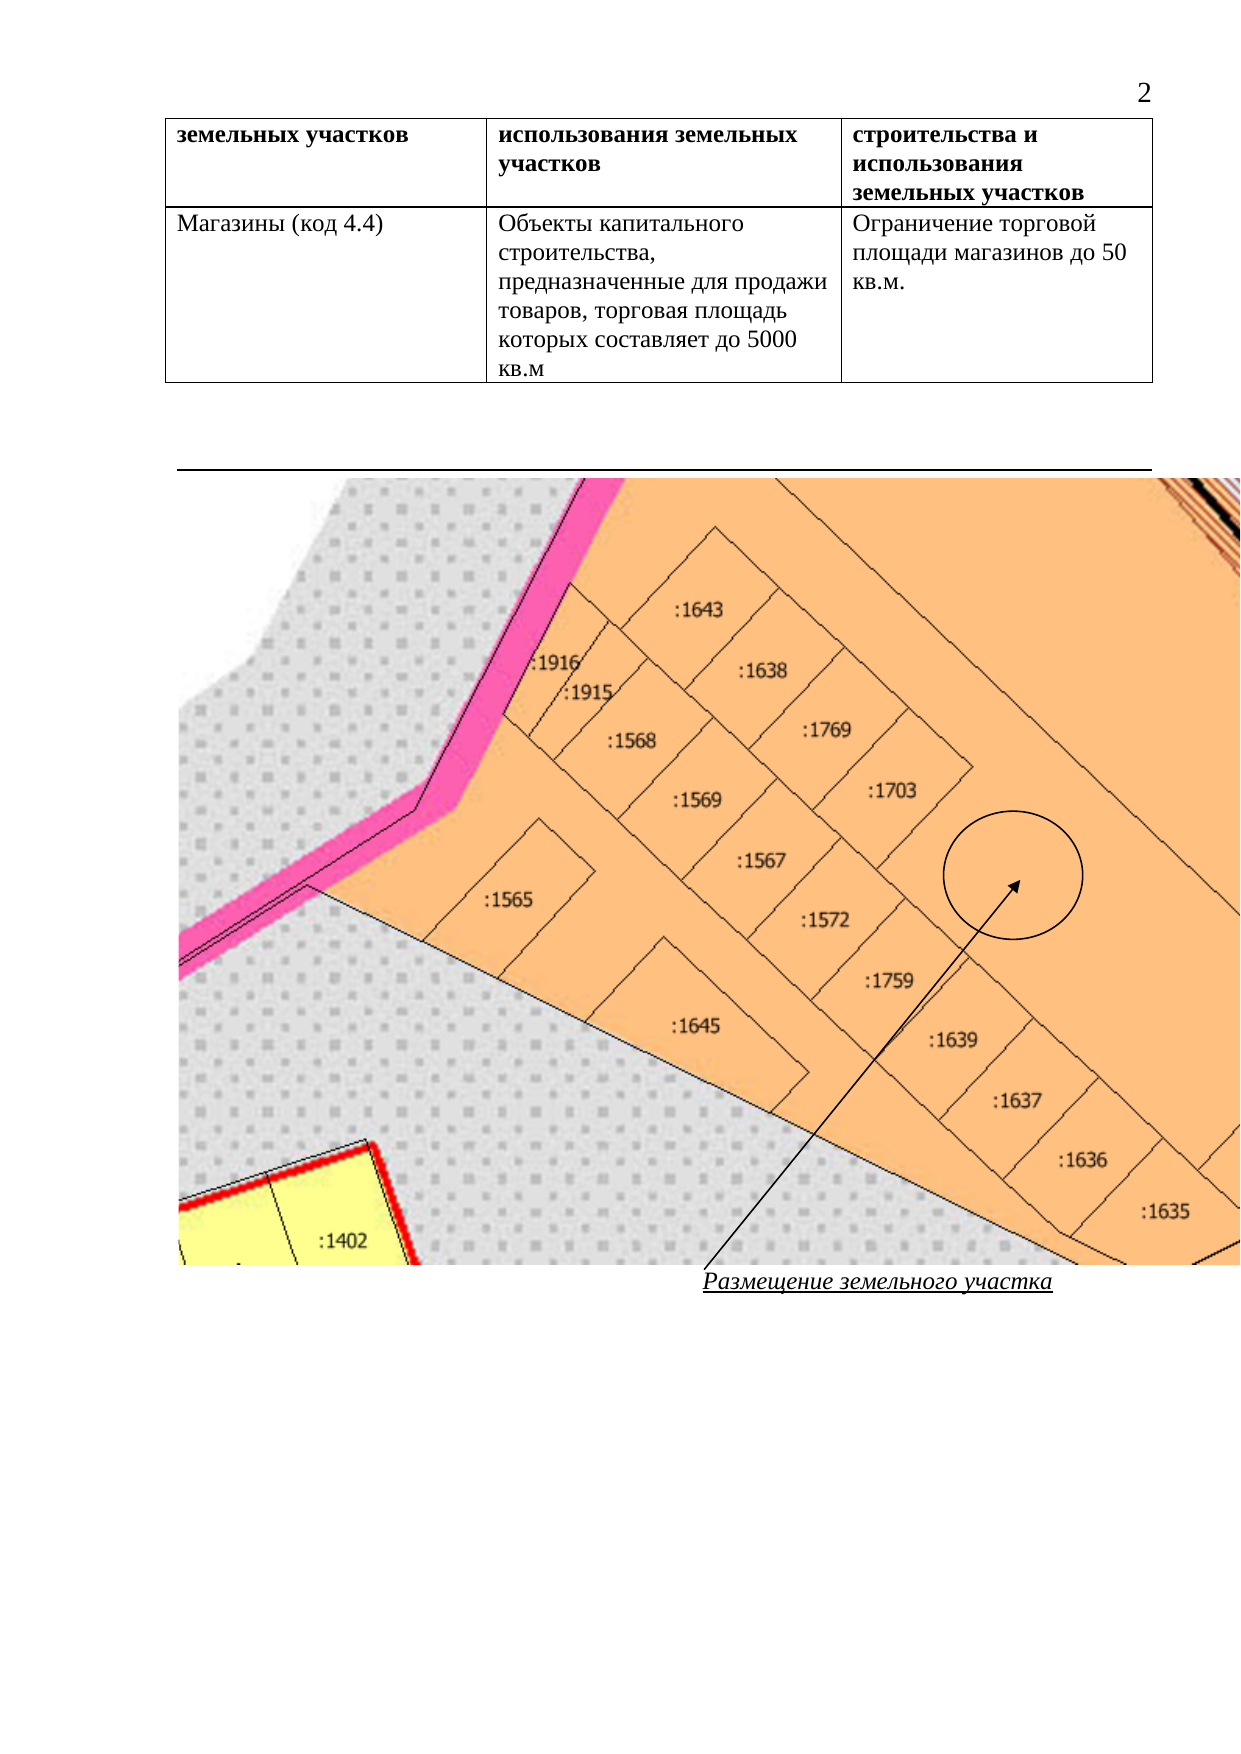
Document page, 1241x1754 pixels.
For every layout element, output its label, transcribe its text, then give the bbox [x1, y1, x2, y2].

table_cell [1153, 118, 1240, 206]
table_cell строительства и использования земельных участков [842, 119, 1152, 206]
table_cell [1153, 206, 1240, 382]
table_cell Объекты капитального строительства, предназначенные для продажи товаров, торговая площадь которых составляет до 5000 кв.м [487, 208, 841, 382]
table_cell Магазины (код 4.4) [166, 208, 486, 382]
table_cell использования земельных участков [487, 119, 841, 206]
picture [178, 478, 1241, 1265]
table_cell земельных участков [166, 119, 486, 206]
picture [945, 812, 1081, 938]
table_cell Ограничение торговой площади магазинов до 50 кв.м. [842, 208, 1152, 382]
text Размещение земельного участка [627, 1266, 1152, 1295]
